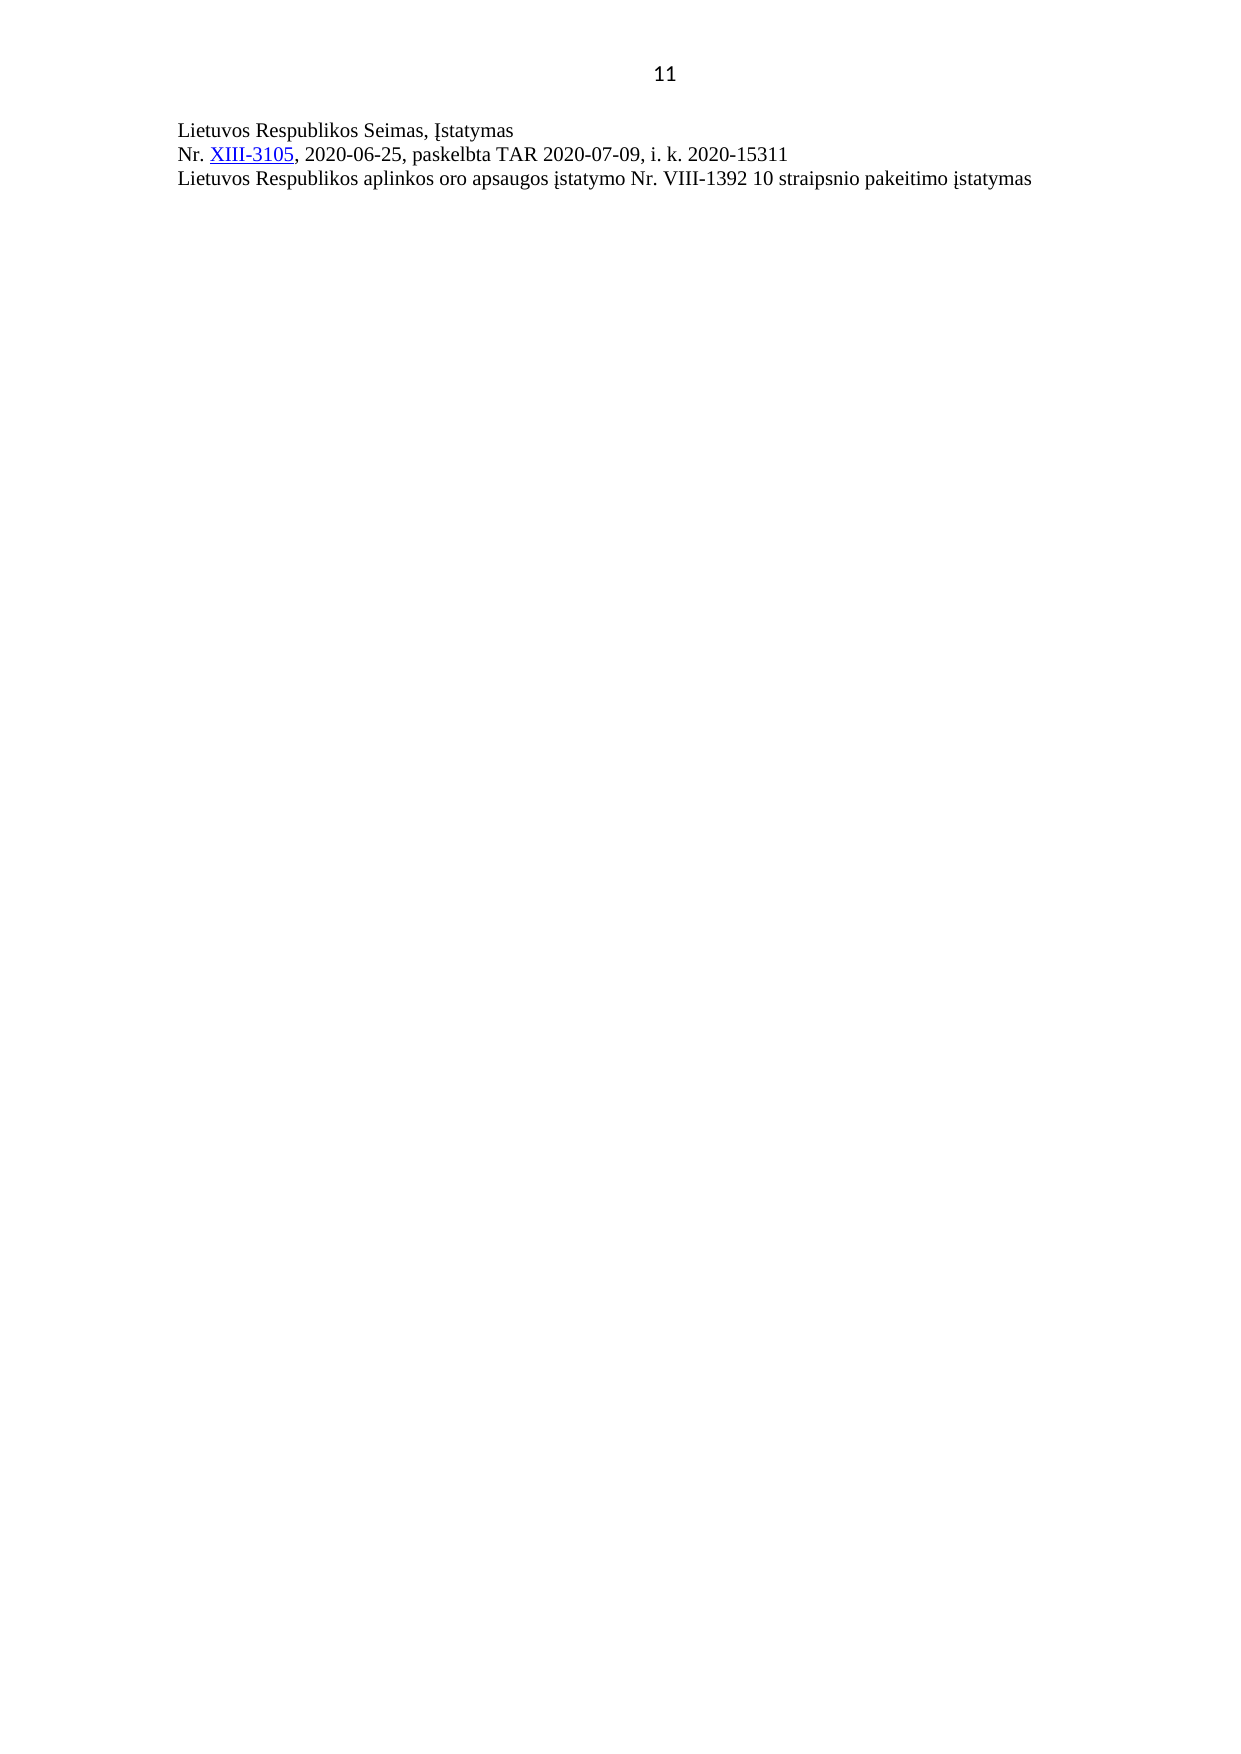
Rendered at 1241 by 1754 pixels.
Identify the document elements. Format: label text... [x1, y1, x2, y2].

text Lietuvos Respublikos aplinkos oro apsaugos įstatymo Nr. VIII-1392 10 straipsnio pakeitimo įstatymas [177, 166, 1152, 190]
text Lietuvos Respublikos Seimas, Įstatymas [177, 118, 1152, 142]
text Nr. XIII-3105, 2020-06-25, paskelbta TAR 2020-07-09, i. k. 2020-15311 [177, 142, 1152, 166]
